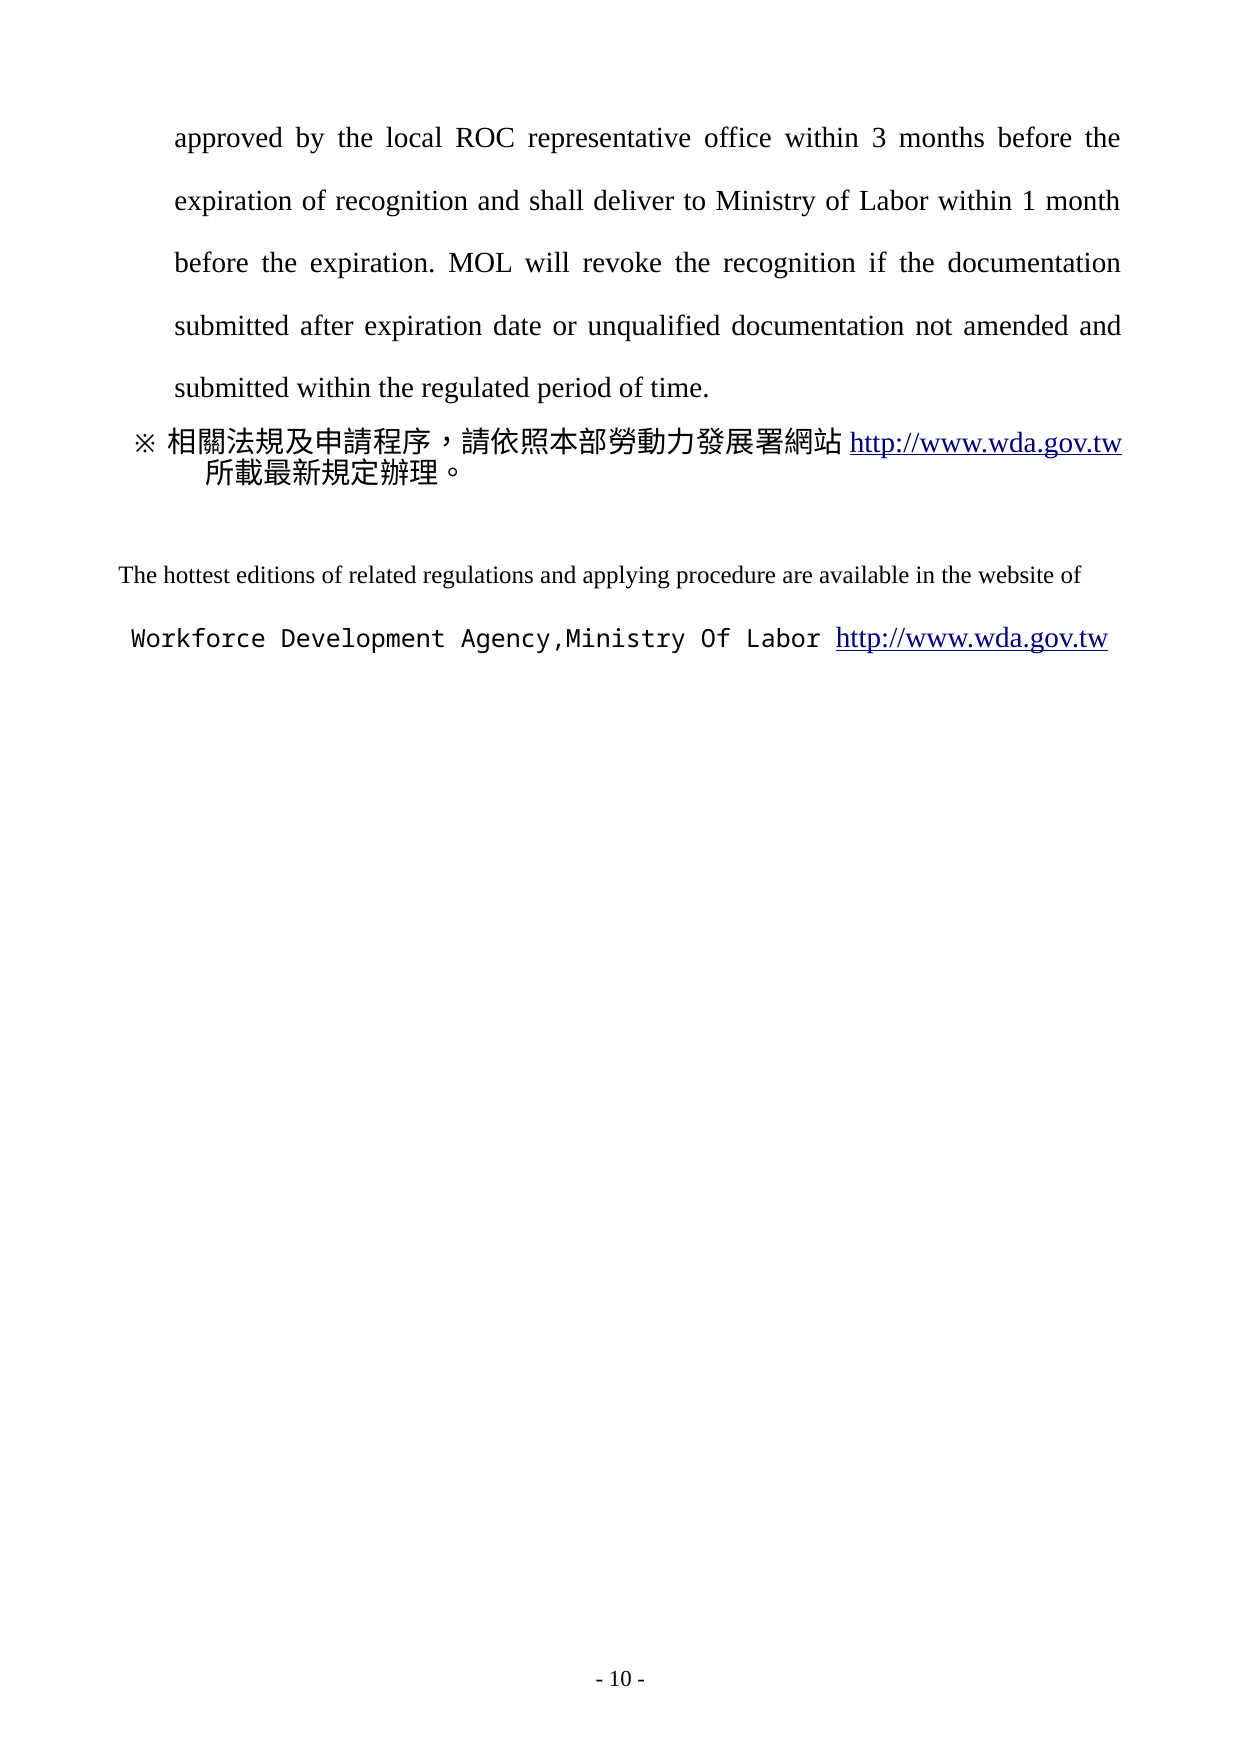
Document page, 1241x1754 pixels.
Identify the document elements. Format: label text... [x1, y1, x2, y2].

text The hottest editions of related regulations and applying procedure are available in the website of Workforce Development Agency,Ministry Of Labor http://www.wda.gov.tw [118, 533, 1176, 658]
list 相關法規及申請程序，請依照本部勞動力發展署網站http://www.wda.gov.tw所載最新規定辦理。 [130, 427, 1122, 489]
text approved by the local ROC representative office within 3 months before the expiration of recognition and shall deliver to Ministry of Labor within 1 month before the expiration. MOL will revoke the recognition if the documentation submitted after expiration date or unqualified documentation not amended and submitted within the regulated period of time. [174, 96, 1122, 408]
